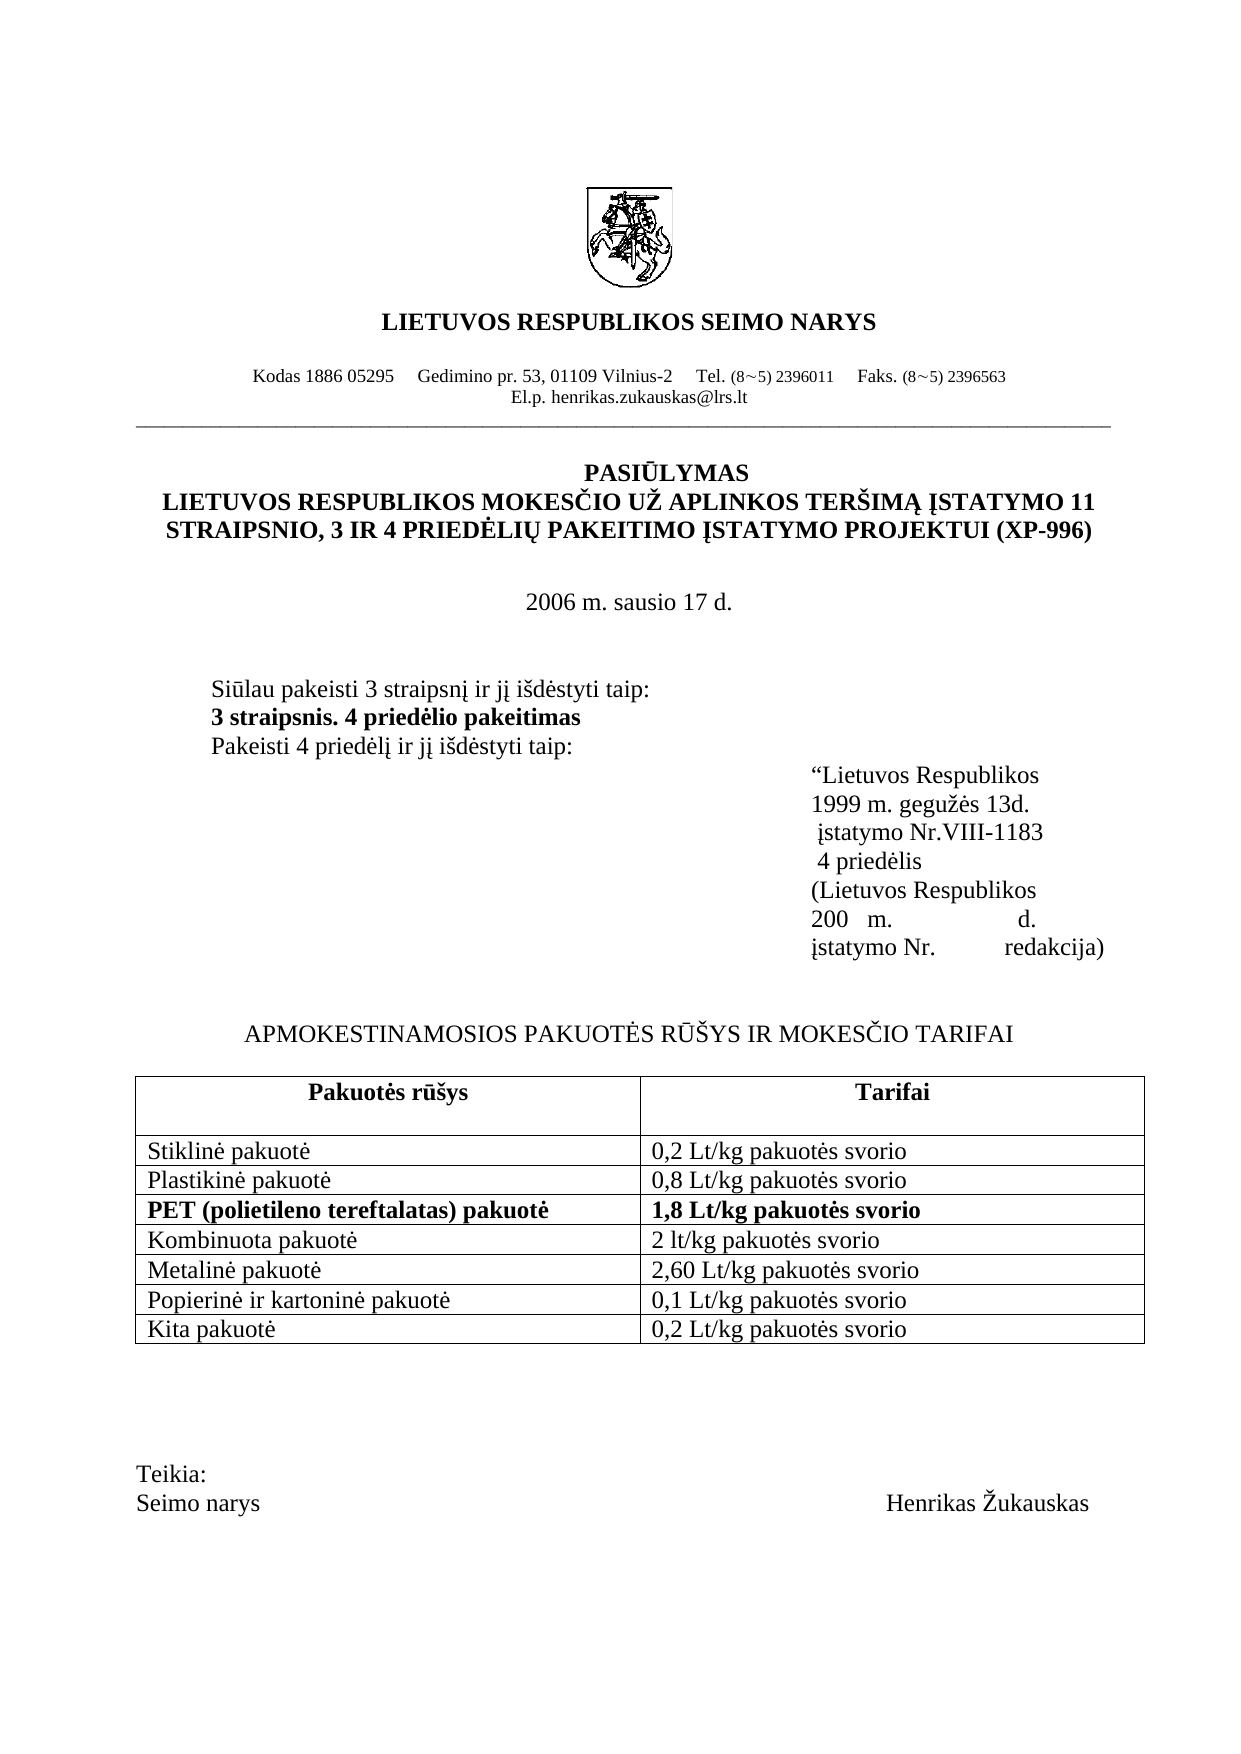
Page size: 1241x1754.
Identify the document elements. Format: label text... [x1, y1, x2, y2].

table_header Pakuotės rūšys [136, 1077, 640, 1135]
table_cell Kita pakuotė [136, 1315, 640, 1343]
text įstatymo Nr. redakcija) [736, 932, 1122, 961]
text Pakeisti 4 priedėlį ir jį išdėstyti taip: [136, 731, 1122, 760]
text “Lietuvos Respublikos [136, 760, 1122, 789]
table_cell 2 lt/kg pakuotės svorio [641, 1225, 1144, 1254]
table_cell Popierinė ir kartoninė pakuotė [136, 1285, 640, 1313]
table_cell 0,1 Lt/kg pakuotės svorio [641, 1285, 1144, 1313]
text Siūlau pakeisti 3 straipsnį ir jį išdėstyti taip: [136, 674, 1122, 702]
text 200 m. d. [736, 904, 1122, 932]
text 3 straipsnis. 4 priedėlio pakeitimas [136, 702, 1122, 731]
text Teikia: [136, 1459, 1122, 1488]
table_cell 1,8 Lt/kg pakuotės svorio [641, 1195, 1144, 1224]
text (Lietuvos Respublikos [736, 875, 1122, 904]
text ________________________________________________________________________________________________________ [136, 408, 1122, 429]
text LIETUVOS RESPUBLIKOS MOKESČIO UŽ APLINKOS TERŠIMĄ ĮSTATYMO 11 STRAIPSNIO, 3 IR 4 PRIEDĖLIŲ PAKEITIMO ĮSTATYMO PROJEKTUI (XP-996) [136, 487, 1122, 544]
table_cell 0,2 Lt/kg pakuotės svorio [641, 1136, 1144, 1164]
text APMOKESTINAMOSIOS PAKUOTĖS RŪŠYS IR MOKESČIO TARIFAI [136, 1019, 1122, 1047]
text El.p. henrikas.zukauskas@lrs.lt [136, 386, 1122, 408]
table_cell 2,60 Lt/kg pakuotės svorio [641, 1255, 1144, 1284]
table_header Tarifai [641, 1077, 1144, 1135]
text 1999 m. gegužės 13d. [286, 789, 1122, 817]
text Seimo narys Henrikas Žukauskas [136, 1488, 1122, 1517]
table_cell 0,8 Lt/kg pakuotės svorio [641, 1166, 1144, 1194]
table_cell Kombinuota pakuotė [136, 1225, 640, 1254]
text LIETUVOS RESPUBLIKOS SEIMO NARYS [136, 307, 1122, 336]
table_cell 0,2 Lt/kg pakuotės svorio [641, 1315, 1144, 1343]
table_cell PET (polietileno tereftalatas) pakuotė [136, 1195, 640, 1224]
table_cell Plastikinė pakuotė [136, 1166, 640, 1194]
text 2006 m. sausio 17 d. [136, 587, 1122, 616]
text 4 priedėlis [736, 846, 1122, 875]
text įstatymo Nr.VIII-1183 [736, 817, 1122, 846]
text Kodas 1886 05295 Gedimino pr. 53, 01109 Vilnius-2 Tel. (85) 2396011 Faks. (85) 2396563 [136, 364, 1122, 386]
table_cell Stiklinė pakuotė [136, 1136, 640, 1164]
table_cell Metalinė pakuotė [136, 1255, 640, 1284]
text PASIŪLYMAS [136, 458, 1122, 487]
